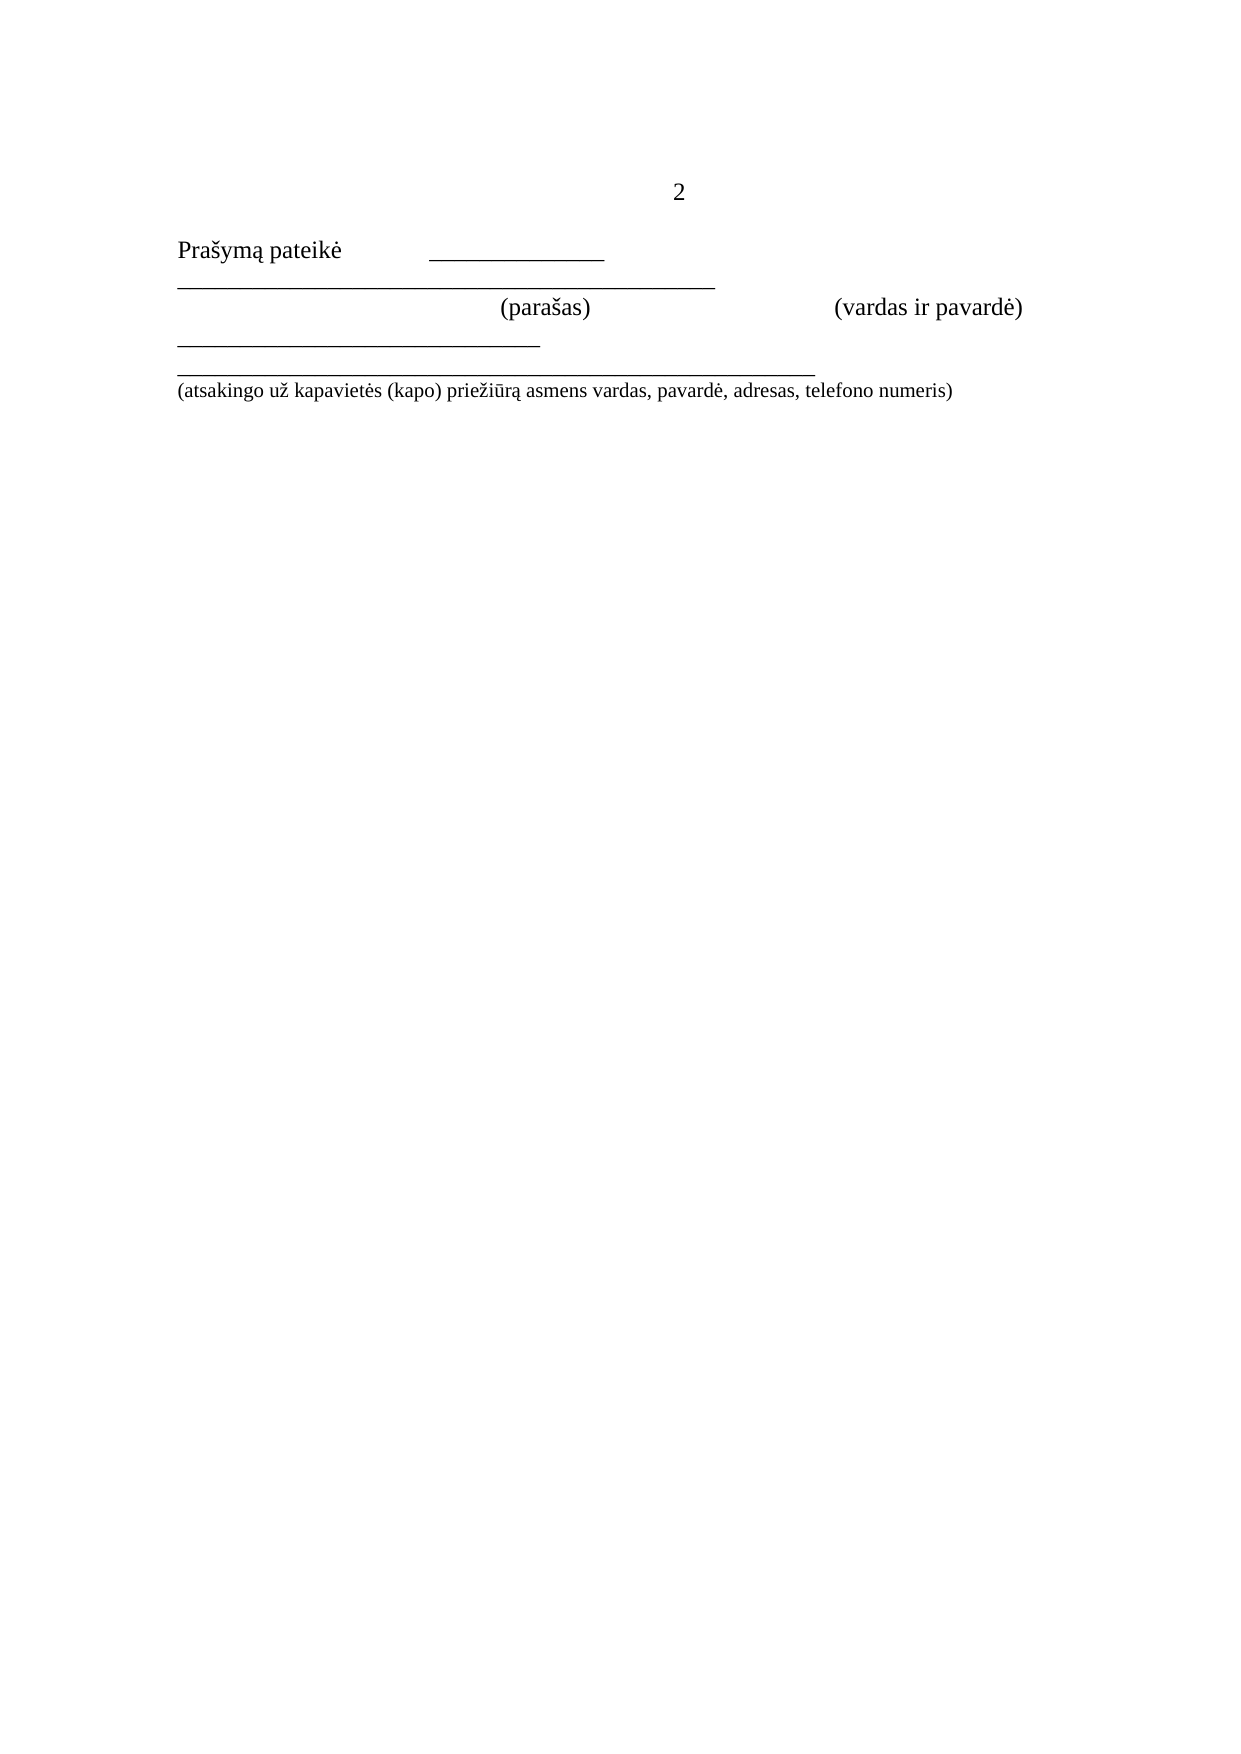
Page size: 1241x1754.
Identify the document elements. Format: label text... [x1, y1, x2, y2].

text _____________________________ ___________________________________________________ [177, 321, 1181, 378]
text (parašas) (vardas ir pavardė) [177, 292, 1181, 321]
text Prašymą pateikė ______________ ___________________________________________ [177, 235, 1181, 292]
text (atsakingo už kapavietės (kapo) priežiūrą asmens vardas, pavardė, adresas, telefono numeris) [177, 378, 1181, 402]
